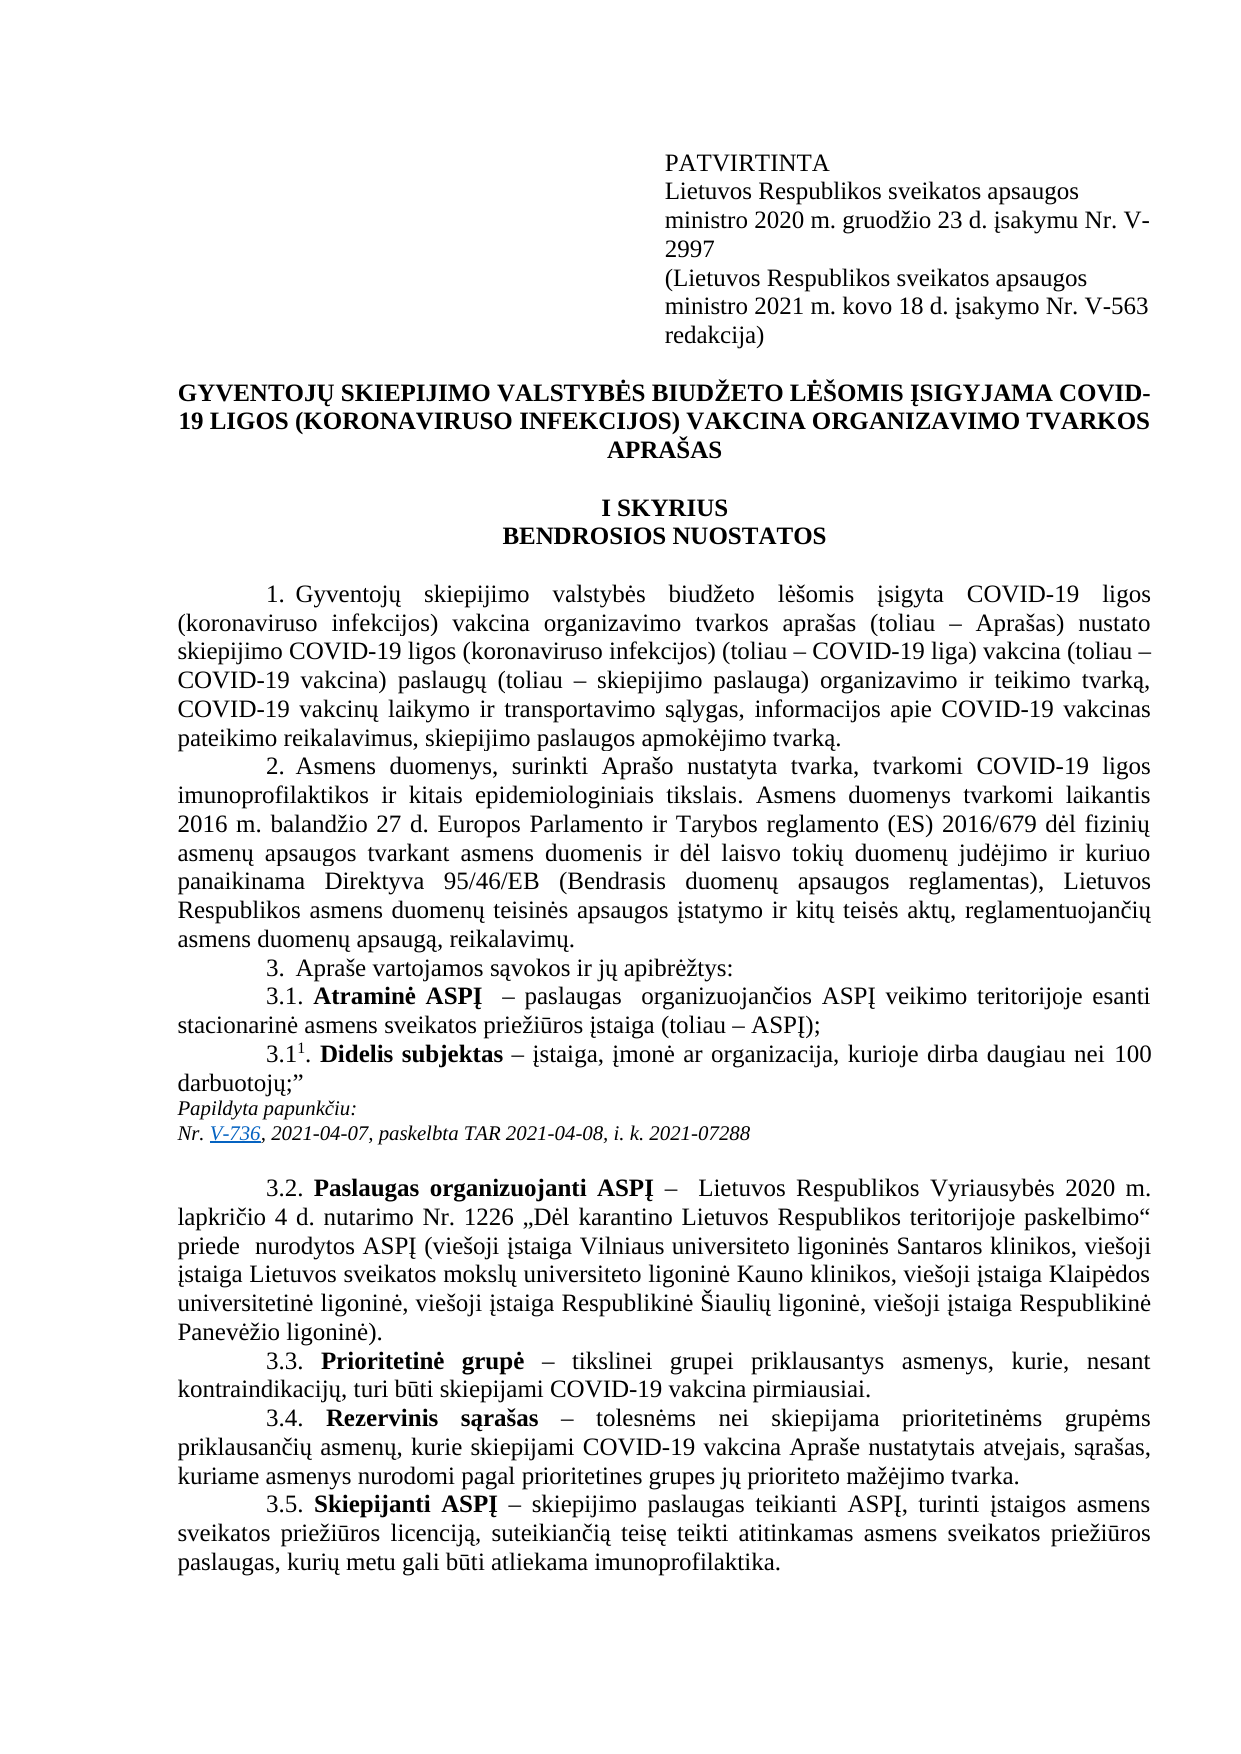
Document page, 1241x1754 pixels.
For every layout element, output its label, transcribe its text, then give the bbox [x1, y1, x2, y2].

text 1. Gyventojų skiepijimo valstybės biudžeto lėšomis įsigyta COVID-19 ligos (koronaviruso infekcijos) vakcina organizavimo tvarkos aprašas (toliau – Aprašas) nustato skiepijimo COVID-19 ligos (koronaviruso infekcijos) (toliau – COVID-19 liga) vakcina (toliau – COVID-19 vakcina) paslaugų (toliau – skiepijimo paslauga) organizavimo ir teikimo tvarką, COVID-19 vakcinų laikymo ir transportavimo sąlygas, informacijos apie COVID-19 vakcinas pateikimo reikalavimus, skiepijimo paslaugos apmokėjimo tvarką. [177, 579, 1152, 751]
text Papildyta papunkčiu: [177, 1096, 1152, 1120]
text 3.1. Atraminė ASPĮ – paslaugas organizuojančios ASPĮ veikimo teritorijoje esanti stacionarinė asmens sveikatos priežiūros įstaiga (toliau – ASPĮ); [177, 981, 1152, 1039]
text 3.4. Rezervinis sąrašas – tolesnėms nei skiepijama prioritetinėms grupėms priklausančių asmenų, kurie skiepijami COVID-19 vakcina Apraše nustatytais atvejais, sąrašas, kuriame asmenys nurodomi pagal prioritetines grupes jų prioriteto mažėjimo tvarka. [177, 1403, 1152, 1489]
text PATVIRTINTA [664, 148, 1152, 176]
text 3.5. Skiepijanti ASPĮ – skiepijimo paslaugas teikianti ASPĮ, turinti įstaigos asmens sveikatos priežiūros licenciją, suteikiančią teisę teikti atitinkamas asmens sveikatos priežiūros paslaugas, kurių metu gali būti atliekama imunoprofilaktika. [177, 1489, 1152, 1576]
text Nr. V-736, 2021-04-07, paskelbta TAR 2021-04-08, i. k. 2021-07288 [177, 1120, 1152, 1144]
text 3.2. Paslaugas organizuojanti ASPĮ – Lietuvos Respublikos Vyriausybės 2020 m. lapkričio 4 d. nutarimo Nr. 1226 „Dėl karantino Lietuvos Respublikos teritorijoje paskelbimo“ priede nurodytos ASPĮ (viešoji įstaiga Vilniaus universiteto ligoninės Santaros klinikos, viešoji įstaiga Lietuvos sveikatos mokslų universiteto ligoninė Kauno klinikos, viešoji įstaiga Klaipėdos universitetinė ligoninė, viešoji įstaiga Respublikinė Šiaulių ligoninė, viešoji įstaiga Respublikinė Panevėžio ligoninė). [177, 1173, 1152, 1346]
text BENDROSIOS NUOSTATOS [177, 521, 1152, 550]
text 3. Apraše vartojamos sąvokos ir jų apibrėžtys: [177, 953, 1152, 981]
text 3.3. Prioritetinė grupė – tikslinei grupei priklausantys asmenys, kurie, nesant kontraindikacijų, turi būti skiepijami COVID-19 vakcina pirmiausiai. [177, 1346, 1152, 1403]
text 2. Asmens duomenys, surinkti Aprašo nustatyta tvarka, tvarkomi COVID-19 ligos imunoprofilaktikos ir kitais epidemiologiniais tikslais. Asmens duomenys tvarkomi laikantis 2016 m. balandžio 27 d. Europos Parlamento ir Tarybos reglamento (ES) 2016/679 dėl fizinių asmenų apsaugos tvarkant asmens duomenis ir dėl laisvo tokių duomenų judėjimo ir kuriuo panaikinama Direktyva 95/46/EB (Bendrasis duomenų apsaugos reglamentas), Lietuvos Respublikos asmens duomenų teisinės apsaugos įstatymo ir kitų teisės aktų, reglamentuojančių asmens duomenų apsaugą, reikalavimų. [177, 751, 1152, 953]
text 3.11. Didelis subjektas – įstaiga, įmonė ar organizacija, kurioje dirba daugiau nei 100 darbuotojų;” [177, 1039, 1152, 1096]
text GYVENTOJŲ SKIEPIJIMO VALSTYBĖS BIUDŽETO LĖŠOMIS ĮSIGYJAMA COVID-19 LIGOS (KORONAVIRUSO INFEKCIJOS) VAKCINA ORGANIZAVIMO TVARKOS APRAŠAS [177, 378, 1152, 464]
text (Lietuvos Respublikos sveikatos apsaugos ministro 2021 m. kovo 18 d. įsakymo Nr. V-563 [664, 263, 1152, 320]
text Lietuvos Respublikos sveikatos apsaugos ministro 2020 m. gruodžio 23 d. įsakymu Nr. V-2997 [664, 176, 1152, 263]
text redakcija) [664, 320, 1152, 349]
text I SKYRIUS [177, 493, 1152, 521]
